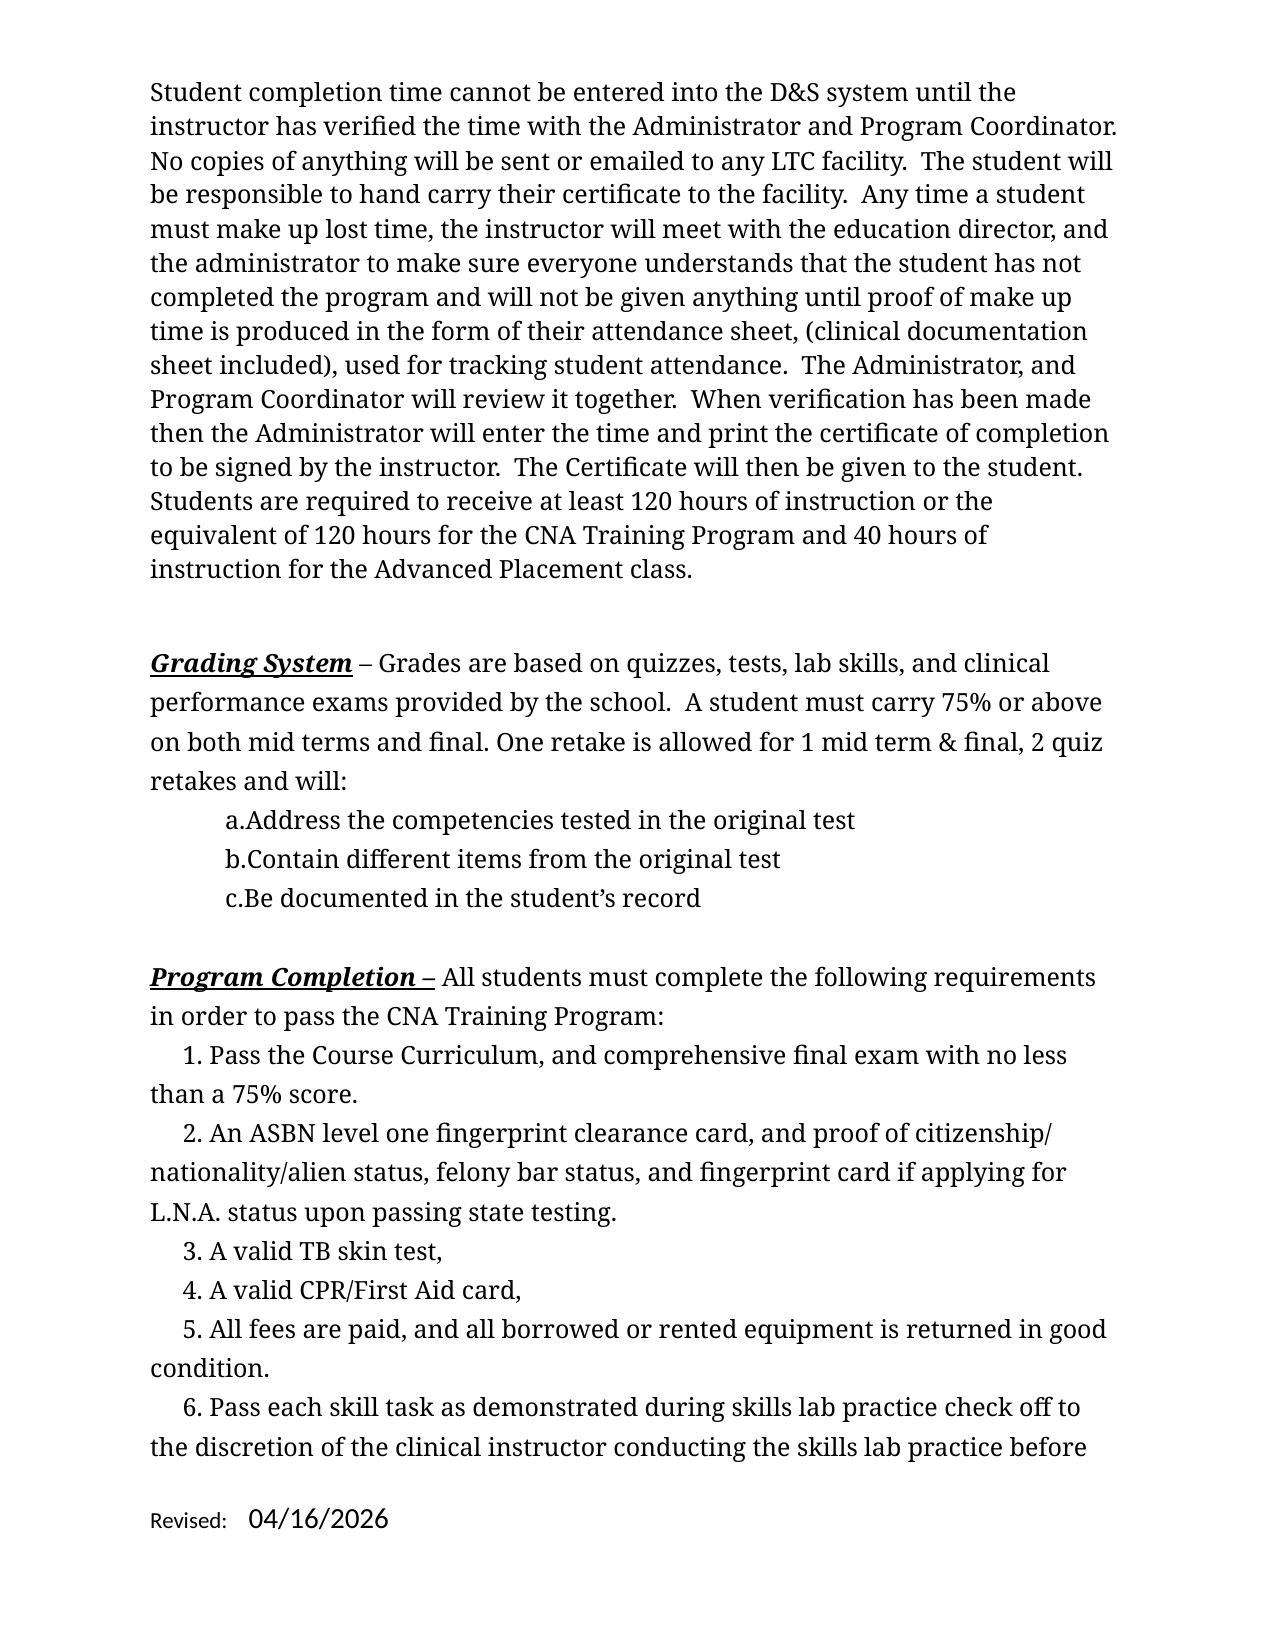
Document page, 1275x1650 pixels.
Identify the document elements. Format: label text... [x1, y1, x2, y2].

text Program Completion – All students must complete the following requirements in order to pass the CNA Training Program: [150, 959, 1125, 1032]
text 6. Pass each skill task as demonstrated during skills lab practice check off to the discretion of the clinical instructor conducting the skills lab practice before [150, 1390, 1125, 1463]
text Student completion time cannot be entered into the D&S system until the instructor has verified the time with the Administrator and Program Coordinator. No copies of anything will be sent or emailed to any LTC facility. The student will be responsible to hand carry their certificate to the facility. Any time a student must make up lost time, the instructor will meet with the education director, and the administrator to make sure everyone understands that the student has not completed the program and will not be given anything until proof of make up time is produced in the form of their attendance sheet, (clinical documentation sheet included), used for tracking student attendance. The Administrator, and Program Coordinator will review it together. When verification has been made then the Administrator will enter the time and print the certificate of completion to be signed by the instructor. The Certificate will then be given to the student. Students are required to receive at least 120 hours of instruction or the equivalent of 120 hours for the CNA Training Program and 40 hours of instruction for the Advanced Placement class. [150, 75, 1125, 586]
list Address the competencies tested in the original test [225, 803, 1125, 837]
text 2. An ASBN level one fingerprint clearance card, and proof of citizenship/ nationality/alien status, felony bar status, and fingerprint card if applying for L.N.A. status upon passing state testing. [150, 1116, 1125, 1228]
list Be documented in the student’s record [225, 881, 1125, 915]
text 4. A valid CPR/First Aid card, [150, 1273, 1125, 1307]
text 3. A valid TB skin test, [150, 1233, 1125, 1267]
text 1. Pass the Course Curriculum, and comprehensive final exam with no less than a 75% score. [150, 1038, 1125, 1111]
text 5. All fees are paid, and all borrowed or rented equipment is returned in good condition. [150, 1312, 1125, 1385]
list Contain different items from the original test [225, 842, 1125, 876]
text Grading System – Grades are based on quizzes, tests, lab skills, and clinical performance exams provided by the school. A student must carry 75% or above on both mid terms and final. One retake is allowed for 1 mid term & final, 2 quiz retakes and will: [150, 646, 1125, 797]
